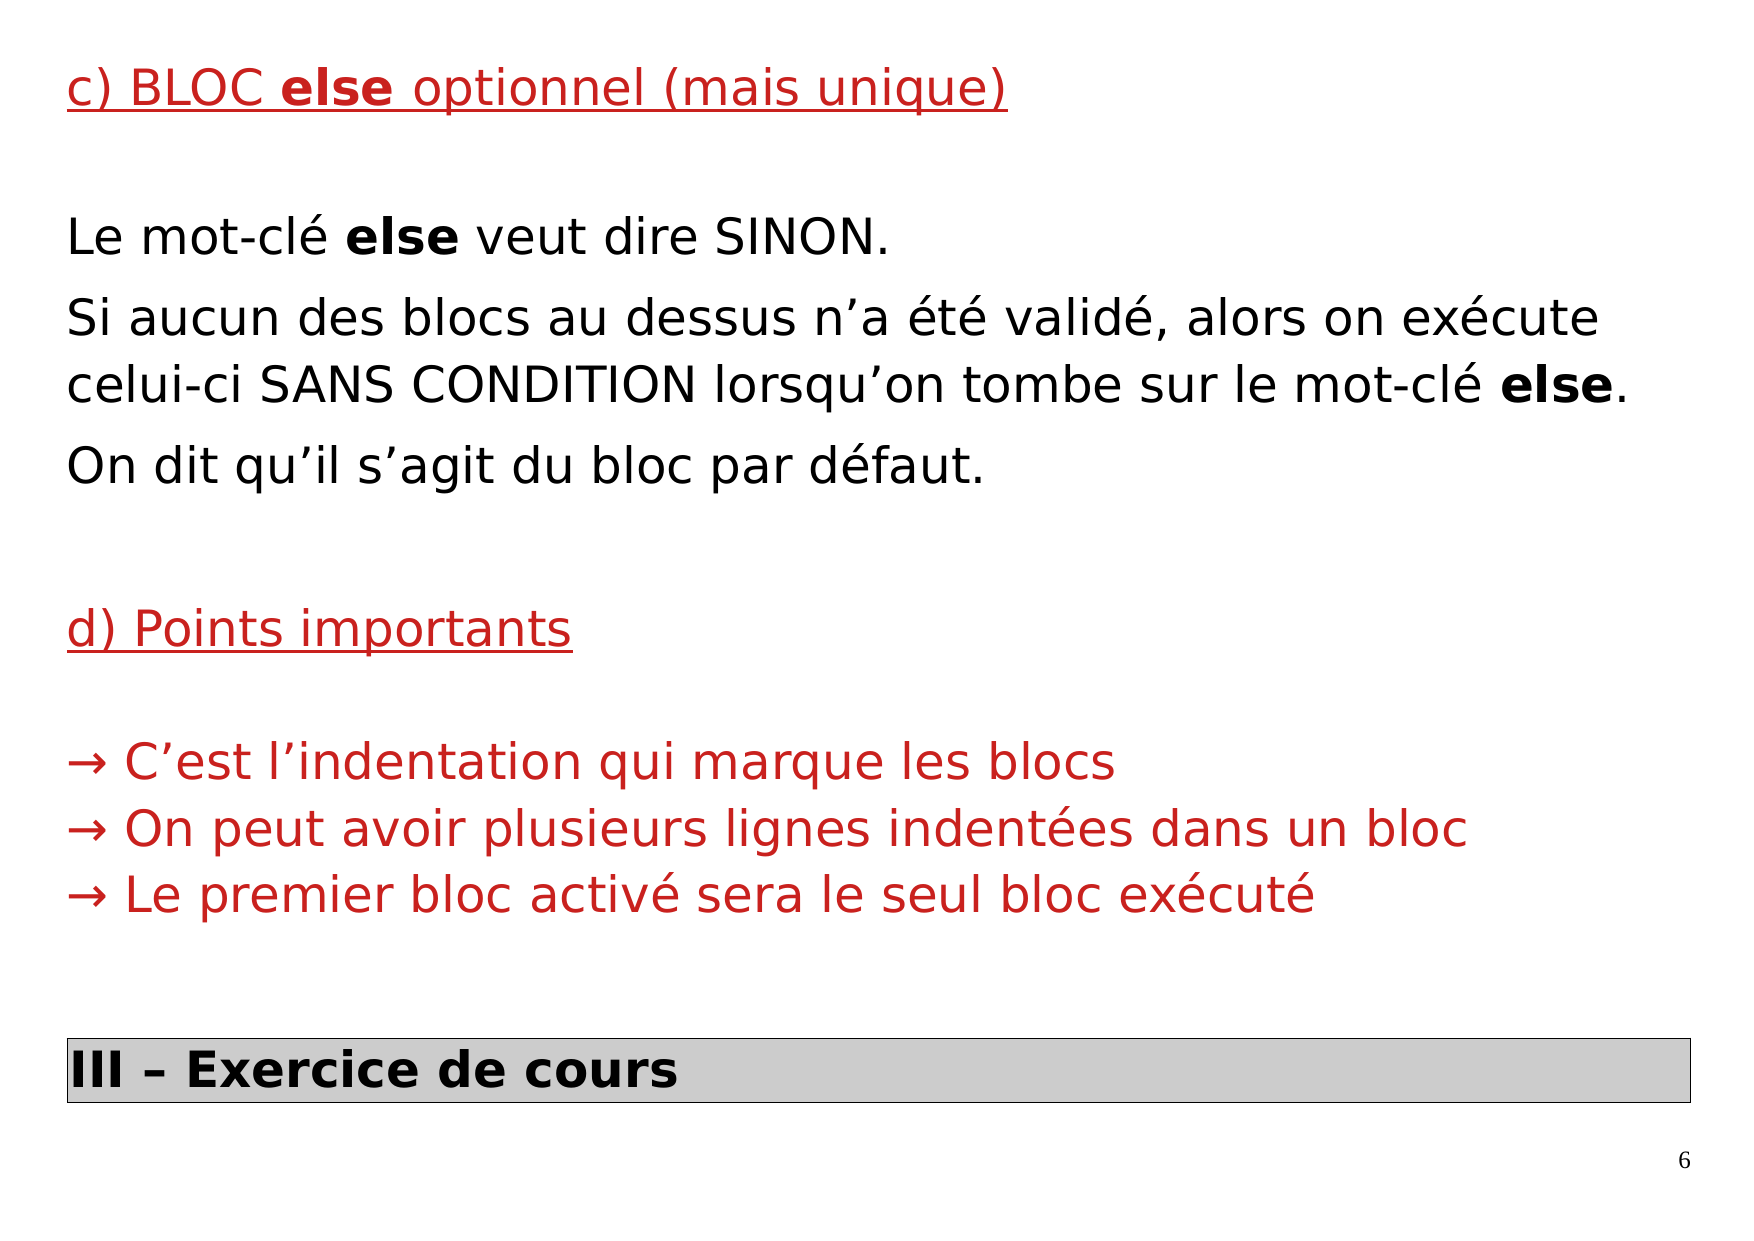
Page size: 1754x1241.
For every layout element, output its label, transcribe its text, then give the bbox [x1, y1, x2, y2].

text → On peut avoir plusieurs lignes indentées dans un bloc [67, 799, 1691, 858]
text Si aucun des blocs au dessus n’a été validé, alors on exécute celui-ci SANS CONDITION lorsqu’on tombe sur le mot-clé else. [67, 289, 1691, 414]
text On dit qu’il s’agit du bloc par défaut. [67, 437, 1691, 496]
text d) Points importants [67, 600, 1691, 659]
text c) BLOC else optionnel (mais unique) [67, 59, 1691, 118]
text → Le premier bloc activé sera le seul bloc exécuté [67, 866, 1691, 924]
text → C’est l’indentation qui marque les blocs [67, 733, 1691, 791]
text Le mot-clé else veut dire SINON. [67, 208, 1691, 266]
text III – Exercice de cours [68, 1039, 1690, 1102]
